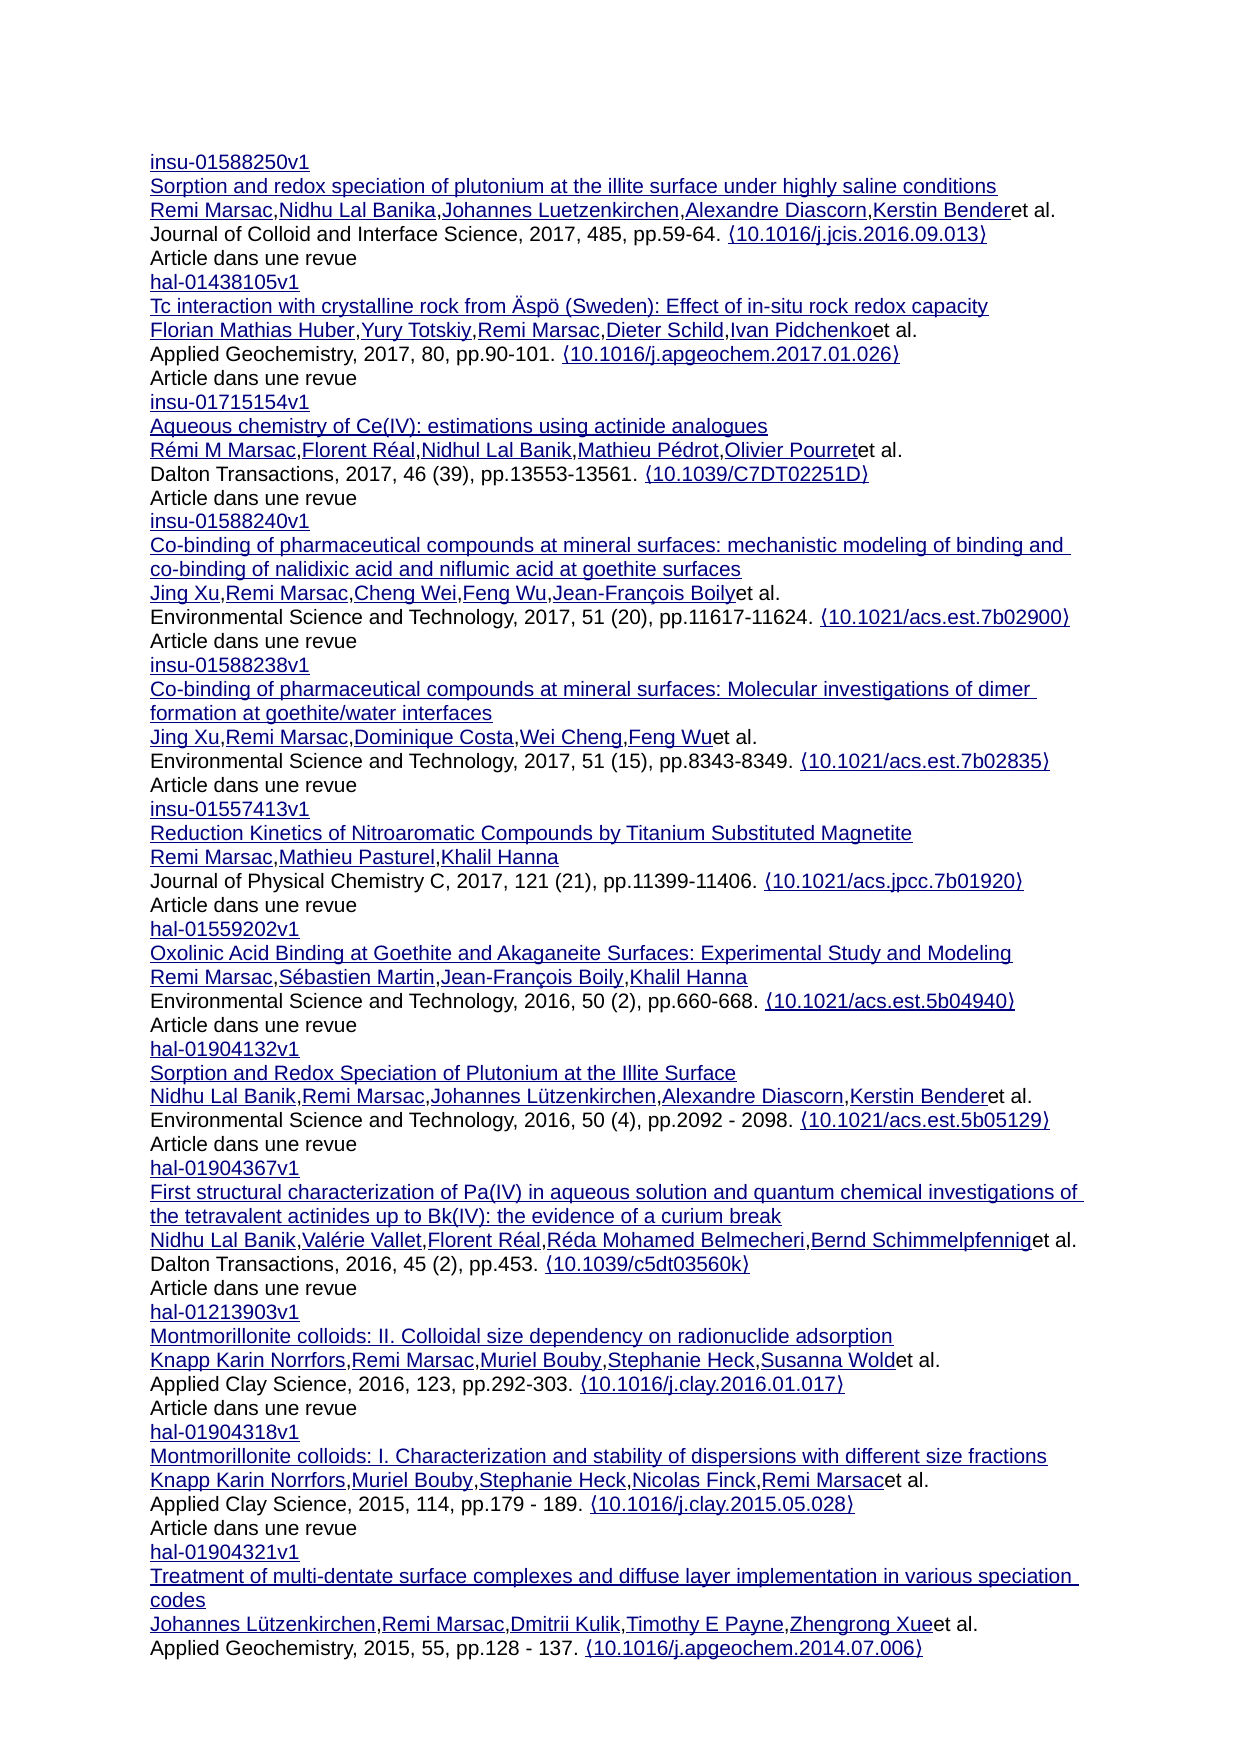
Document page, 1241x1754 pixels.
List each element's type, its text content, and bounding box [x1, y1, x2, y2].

table_cell Treatment of multi-dentate surface complexes and diffuse layer implementation in various speciation codes Johannes Lützenkirchen,Remi Marsac,Dmitrii Kulik,Timothy E Payne,Zhengrong Xueet al. Applied Geochemistry, 2015, 55, pp.128 - 137. ⟨10.1016/j.apgeochem.2014.07.006⟩ [150, 1564, 1090, 1659]
table_cell Oxolinic Acid Binding at Goethite and Akaganeite Surfaces: Experimental Study and Modeling Remi Marsac,Sébastien Martin,Jean-François Boily,Khalil Hanna Environmental Science and Technology, 2016, 50 (2), pp.660-668. ⟨10.1021/acs.est.5b04940⟩ Article dans une revue hal-01904132v1 [150, 941, 1090, 1060]
table_cell First structural characterization of Pa(IV) in aqueous solution and quantum chemical investigations of the tetravalent actinides up to Bk(IV): the evidence of a curium break Nidhu Lal Banik,Valérie Vallet,Florent Réal,Réda Mohamed Belmecheri,Bernd Schimmelpfenniget al. Dalton Transactions, 2016, 45 (2), pp.453. ⟨10.1039/c5dt03560k⟩ Article dans une revue hal-01213903v1 [150, 1180, 1090, 1324]
table_cell Co-binding of pharmaceutical compounds at mineral surfaces: Molecular investigations of dimer formation at goethite/water interfaces Jing Xu,Remi Marsac,Dominique Costa,Wei Cheng,Feng Wuet al. Environmental Science and Technology, 2017, 51 (15), pp.8343-8349. ⟨10.1021/acs.est.7b02835⟩ Article dans une revue insu-01557413v1 [150, 677, 1090, 821]
table_cell Aqueous chemistry of Ce(IV): estimations using actinide analogues Rémi M Marsac,Florent Réal,Nidhul Lal Banik,Mathieu Pédrot,Olivier Pourretet al. Dalton Transactions, 2017, 46 (39), pp.13553-13561. ⟨10.1039/C7DT02251D⟩ Article dans une revue insu-01588240v1 [150, 414, 1090, 533]
table_cell Montmorillonite colloids: II. Colloidal size dependency on radionuclide adsorption Knapp Karin Norrfors,Remi Marsac,Muriel Bouby,Stephanie Heck,Susanna Woldet al. Applied Clay Science, 2016, 123, pp.292-303. ⟨10.1016/j.clay.2016.01.017⟩ Article dans une revue hal-01904318v1 [150, 1324, 1090, 1444]
table_cell Tc interaction with crystalline rock from Äspö (Sweden): Effect of in-situ rock redox capacity Florian Mathias Huber,Yury Totskiy,Remi Marsac,Dieter Schild,Ivan Pidchenkoet al. Applied Geochemistry, 2017, 80, pp.90-101. ⟨10.1016/j.apgeochem.2017.01.026⟩ Article dans une revue insu-01715154v1 [150, 294, 1090, 413]
table_cell insu-01588250v1 [150, 150, 1090, 174]
table_cell Montmorillonite colloids: I. Characterization and stability of dispersions with different size fractions Knapp Karin Norrfors,Muriel Bouby,Stephanie Heck,Nicolas Finck,Remi Marsacet al. Applied Clay Science, 2015, 114, pp.179 - 189. ⟨10.1016/j.clay.2015.05.028⟩ Article dans une revue hal-01904321v1 [150, 1444, 1090, 1563]
table_cell Reduction Kinetics of Nitroaromatic Compounds by Titanium Substituted Magnetite Remi Marsac,Mathieu Pasturel,Khalil Hanna Journal of Physical Chemistry C, 2017, 121 (21), pp.11399-11406. ⟨10.1021/acs.jpcc.7b01920⟩ Article dans une revue hal-01559202v1 [150, 821, 1090, 941]
table_cell Sorption and redox speciation of plutonium at the illite surface under highly saline conditions Remi Marsac,Nidhu Lal Banika,Johannes Luetzenkirchen,Alexandre Diascorn,Kerstin Benderet al. Journal of Colloid and Interface Science, 2017, 485, pp.59-64. ⟨10.1016/j.jcis.2016.09.013⟩ Article dans une revue hal-01438105v1 [150, 174, 1090, 294]
table_cell Sorption and Redox Speciation of Plutonium at the Illite Surface Nidhu Lal Banik,Remi Marsac,Johannes Lützenkirchen,Alexandre Diascorn,Kerstin Benderet al. Environmental Science and Technology, 2016, 50 (4), pp.2092 - 2098. ⟨10.1021/acs.est.5b05129⟩ Article dans une revue hal-01904367v1 [150, 1060, 1090, 1180]
table_cell Co-binding of pharmaceutical compounds at mineral surfaces: mechanistic modeling of binding and co-binding of nalidixic acid and niflumic acid at goethite surfaces Jing Xu,Remi Marsac,Cheng Wei,Feng Wu,Jean-François Boilyet al. Environmental Science and Technology, 2017, 51 (20), pp.11617-11624. ⟨10.1021/acs.est.7b02900⟩ Article dans une revue insu-01588238v1 [150, 533, 1090, 677]
